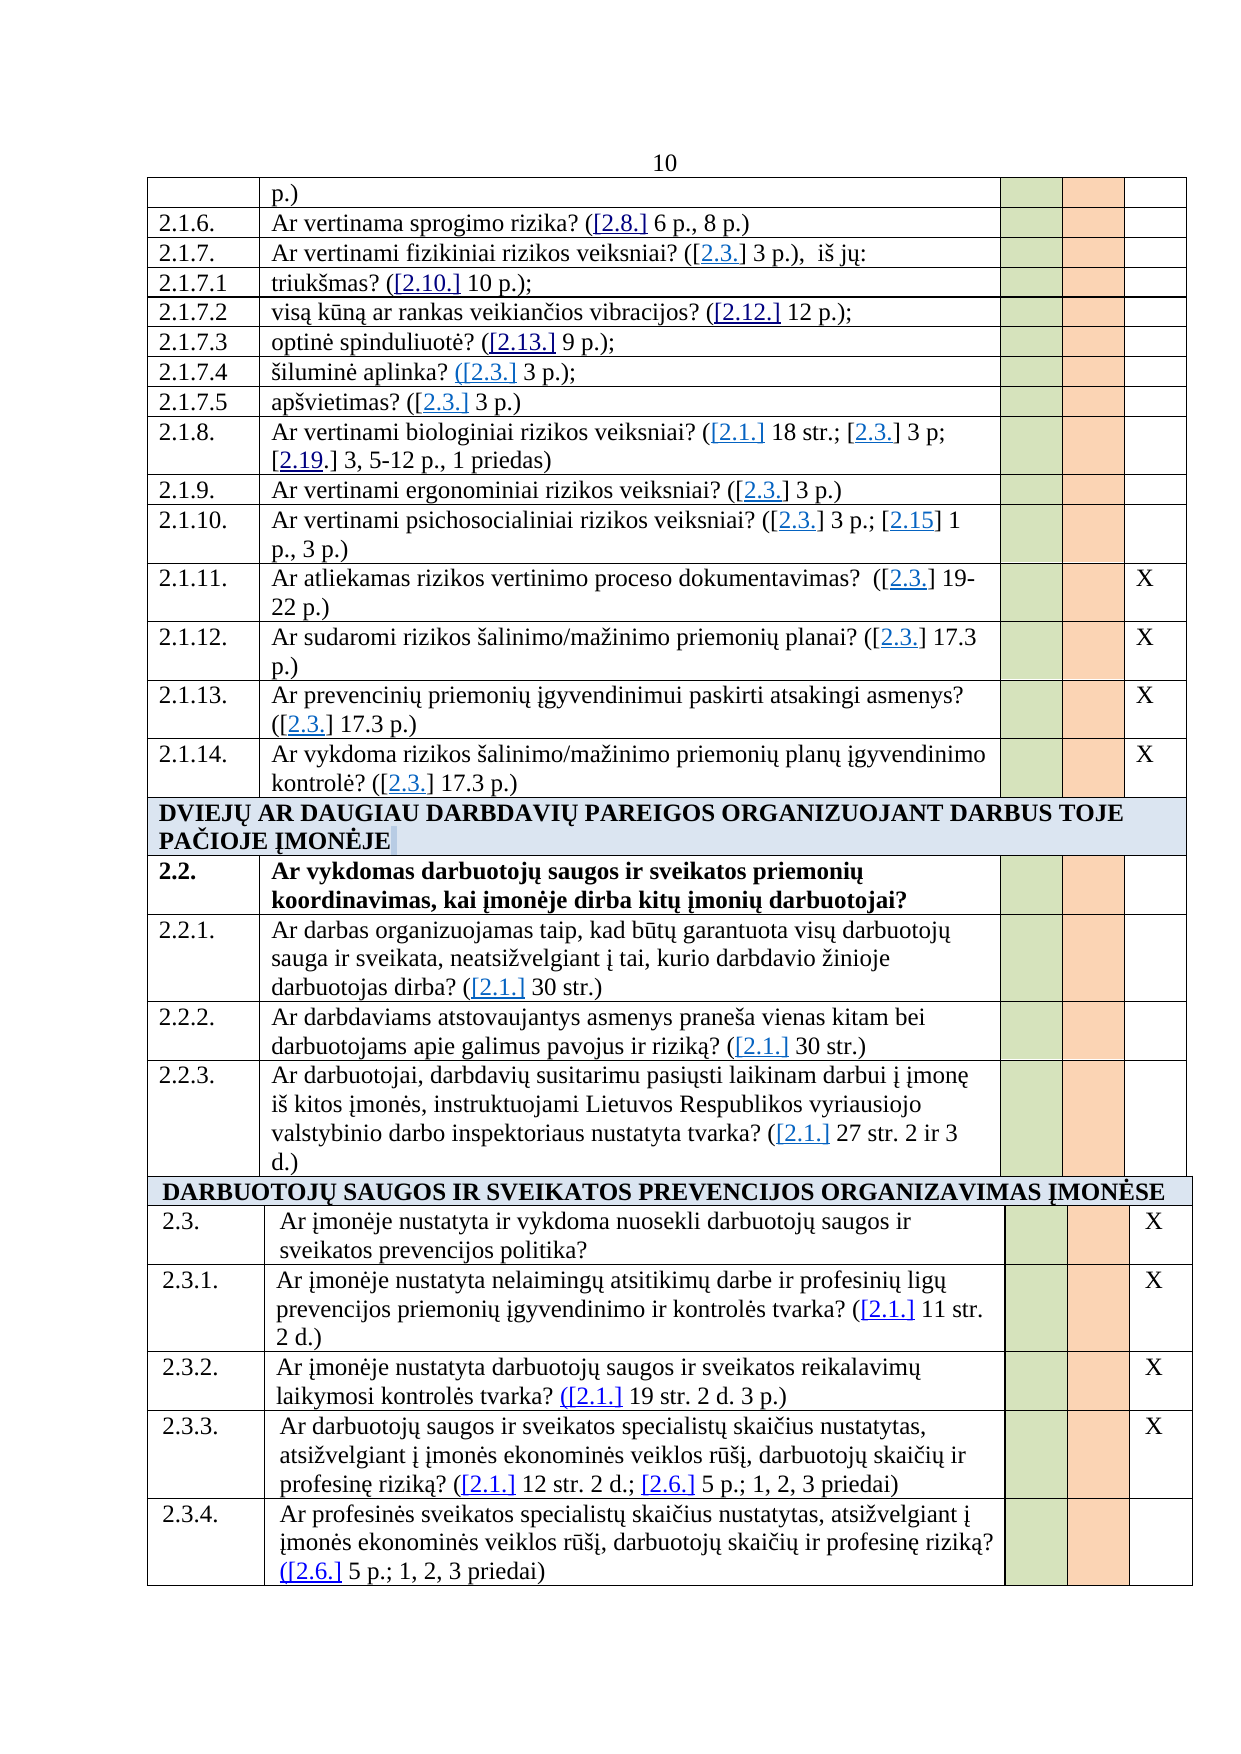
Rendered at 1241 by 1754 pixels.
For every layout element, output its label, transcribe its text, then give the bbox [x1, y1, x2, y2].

table_cell 2.1.7.2 [148, 298, 259, 326]
table_cell 2.2.1. [148, 915, 259, 1001]
table_cell  [1125, 1002, 1186, 1059]
table_cell  [1068, 1206, 1129, 1264]
table_cell 2.3.3. [148, 1411, 264, 1498]
table_cell [148, 178, 259, 207]
table_cell [1187, 386, 1193, 416]
table_cell  [1063, 238, 1124, 267]
table_cell [1001, 178, 1062, 207]
table_cell  [1125, 298, 1186, 326]
table_cell Ar darbdaviams atstovaujantys asmenys praneša vienas kitam bei darbuotojams apie galimus pavojus ir riziką? ([2.1.] 30 str.) [260, 1002, 1000, 1059]
table_cell [1187, 621, 1193, 679]
table_cell 2.3.4. [148, 1499, 264, 1585]
table_cell 2.3.1. [148, 1265, 264, 1351]
table_cell  [1063, 856, 1124, 914]
table_cell  [1063, 681, 1124, 738]
table_cell [1187, 416, 1193, 474]
table_cell Ar atliekamas rizikos vertinimo proceso dokumentavimas? ([2.3.] 19-22 p.) [260, 564, 1000, 621]
table_cell Ar vertinami fizikiniai rizikos veiksniai? ([2.3.] 3 p.), iš jų: [260, 238, 1000, 267]
table_cell  [1068, 1411, 1129, 1498]
table_cell [1187, 177, 1193, 207]
table_cell  [1063, 327, 1124, 356]
table_cell  [1001, 387, 1062, 416]
table_cell  [1125, 208, 1186, 237]
table_cell X [1125, 564, 1186, 621]
table_cell  [1001, 268, 1062, 296]
table_cell Ar įmonėje nustatyta nelaimingų atsitikimų darbe ir profesinių ligų prevencijos priemonių įgyvendinimo ir kontrolės tvarka? ([2.1.] 11 str. 2 d.) [265, 1265, 1004, 1351]
table_cell  [1125, 1061, 1186, 1176]
table_cell  [1063, 387, 1124, 416]
table_cell X [1130, 1265, 1192, 1351]
table_cell 2.2. [148, 856, 259, 914]
table_cell X [1130, 1206, 1192, 1264]
table_cell [1187, 267, 1193, 296]
table_cell X [1125, 622, 1186, 679]
table_cell X [1125, 681, 1186, 738]
table_cell  [1001, 739, 1062, 797]
table_cell  [1001, 564, 1062, 621]
table_cell [1187, 680, 1193, 738]
table_cell [1187, 356, 1193, 386]
table_cell 2.2.3. [148, 1061, 259, 1176]
table_cell  [1001, 208, 1062, 237]
table_cell Ar prevencinių priemonių įgyvendinimui paskirti atsakingi asmenys? ([2.3.] 17.3 p.) [260, 681, 1000, 738]
table_cell [1187, 738, 1193, 797]
table_cell  [1063, 505, 1124, 562]
table_cell [1187, 563, 1193, 621]
table_cell  [1001, 327, 1062, 356]
table_cell  [1001, 681, 1062, 738]
table_cell [1063, 178, 1124, 207]
table_cell 2.2.2. [148, 1002, 259, 1059]
table_cell  [1063, 208, 1124, 237]
table_cell  [1001, 856, 1062, 914]
table_cell  [1063, 475, 1124, 504]
table_cell  [1125, 327, 1186, 356]
table_cell  [1063, 357, 1124, 386]
table_cell 2.1.7.5 [148, 387, 259, 416]
table_cell  [1125, 387, 1186, 416]
table_cell [1187, 504, 1193, 562]
table_cell  [1125, 268, 1186, 296]
table_cell  [1125, 417, 1186, 474]
table_cell 2.1.13. [148, 681, 259, 738]
table_cell  [1125, 915, 1186, 1001]
table_cell 2.1.14. [148, 739, 259, 797]
table_cell 2.1.10. [148, 505, 259, 562]
table_cell DARBUOTOJŲ SAUGOS IR SVEIKATOS PREVENCIJOS ORGANIZAVIMAS ĮMONĖSE [148, 1177, 1192, 1205]
table_cell [1187, 1060, 1193, 1176]
table_cell  [1001, 622, 1062, 679]
table_cell 2.1.11. [148, 564, 259, 621]
table_cell  [1063, 739, 1124, 797]
table_cell Ar vertinama sprogimo rizika? ([2.8.] 6 p., 8 p.) [260, 208, 1000, 237]
table_cell [1187, 855, 1193, 914]
table_cell Ar profesinės sveikatos specialistų skaičius nustatytas, atsižvelgiant į įmonės ekonominės veiklos rūšį, darbuotojų skaičių ir profesinę riziką? ([2.6.] 5 p.; 1, 2, 3 priedai) [265, 1499, 1004, 1585]
table_cell apšvietimas? ([2.3.] 3 p.) [260, 387, 1000, 416]
table_cell visą kūną ar rankas veikiančios vibracijos? ([2.12.] 12 p.); [260, 298, 1000, 326]
table_cell 2.1.7.3 [148, 327, 259, 356]
table_cell  [1068, 1352, 1129, 1410]
table_cell 2.1.7.1 [148, 268, 259, 296]
table_cell  [1063, 622, 1124, 679]
table_cell  [1001, 475, 1062, 504]
table_cell Ar vertinami ergonominiai rizikos veiksniai? ([2.3.] 3 p.) [260, 475, 1000, 504]
table_cell  [1001, 417, 1062, 474]
table_cell  [1006, 1265, 1067, 1351]
table_cell optinė spinduliuotė? ([2.13.] 9 p.); [260, 327, 1000, 356]
table_cell Ar vykdomas darbuotojų saugos ir sveikatos priemonių koordinavimas, kai įmonėje dirba kitų įmonių darbuotojai? [260, 856, 1000, 914]
table_cell [1187, 326, 1193, 356]
table_cell Ar įmonėje nustatyta darbuotojų saugos ir sveikatos reikalavimų laikymosi kontrolės tvarka? ([2.1.] 19 str. 2 d. 3 p.) [265, 1352, 1004, 1410]
table_cell Ar vykdoma rizikos šalinimo/mažinimo priemonių planų įgyvendinimo kontrolė? ([2.3.] 17.3 p.) [260, 739, 1000, 797]
table_cell 2.1.6. [148, 208, 259, 237]
table_cell 2.1.9. [148, 475, 259, 504]
table_cell  [1068, 1265, 1129, 1351]
table_cell  [1006, 1352, 1067, 1410]
table_cell  [1001, 915, 1062, 1001]
table_cell  [1068, 1499, 1129, 1585]
table_cell  [1063, 1002, 1124, 1059]
table_cell  [1006, 1206, 1067, 1264]
table_cell  [1063, 1061, 1124, 1176]
table_cell [1187, 207, 1193, 237]
table_cell  [1001, 298, 1062, 326]
table_cell [1187, 914, 1193, 1001]
table_cell 2.3.2. [148, 1352, 264, 1410]
table_cell  [1063, 417, 1124, 474]
table_cell Ar darbuotojai, darbdavių susitarimu pasiųsti laikinam darbui į įmonę iš kitos įmonės, instruktuojami Lietuvos Respublikos vyriausiojo valstybinio darbo inspektoriaus nustatyta tvarka? ([2.1.] 27 str. 2 ir 3 d.) [260, 1061, 1000, 1176]
table_cell [1187, 797, 1193, 855]
table_cell DVIEJŲ AR DAUGIAU DARBDAVIŲ PAREIGOS ORGANIZUOJANT DARBUS TOJE PAČIOJE ĮMONĖJE [148, 798, 1186, 855]
table_cell [1187, 296, 1193, 326]
table_cell  [1125, 505, 1186, 562]
table_cell  [1001, 505, 1062, 562]
table_cell Ar darbas organizuojamas taip, kad būtų garantuota visų darbuotojų sauga ir sveikata, neatsižvelgiant į tai, kurio darbdavio žinioje darbuotojas dirba? ([2.1.] 30 str.) [260, 915, 1000, 1001]
table_cell  [1125, 856, 1186, 914]
table_cell 2.1.7.4 [148, 357, 259, 386]
table_cell [1187, 1001, 1193, 1059]
table_cell  [1006, 1499, 1067, 1585]
table_cell  [1001, 357, 1062, 386]
table_cell Ar sudaromi rizikos šalinimo/mažinimo priemonių planai? ([2.3.] 17.3 p.) [260, 622, 1000, 679]
table_cell  [1063, 915, 1124, 1001]
table_cell 2.1.8. [148, 417, 259, 474]
table_cell  [1063, 564, 1124, 621]
table_cell  [1125, 357, 1186, 386]
table_cell  [1001, 1002, 1062, 1059]
table_cell triukšmas? ([2.10.] 10 p.); [260, 268, 1000, 296]
table_cell Ar darbuotojų saugos ir sveikatos specialistų skaičius nustatytas, atsižvelgiant į įmonės ekonominės veiklos rūšį, darbuotojų skaičių ir profesinę riziką? ([2.1.] 12 str. 2 d.; [2.6.] 5 p.; 1, 2, 3 priedai) [265, 1411, 1004, 1498]
table_cell  [1125, 475, 1186, 504]
table_cell [1187, 474, 1193, 504]
table_cell  [1001, 238, 1062, 267]
table_cell [1125, 178, 1186, 207]
table_cell  [1125, 238, 1186, 267]
table_cell šiluminė aplinka? ([2.3.] 3 p.); [260, 357, 1000, 386]
table_cell Ar įmonėje nustatyta ir vykdoma nuosekli darbuotojų saugos ir sveikatos prevencijos politika? [265, 1206, 1004, 1264]
table_cell X [1125, 739, 1186, 797]
table_cell p.) [260, 178, 1000, 207]
table_cell  [1063, 268, 1124, 296]
table_cell  [1006, 1411, 1067, 1498]
table_cell  [1130, 1499, 1192, 1585]
table_cell Ar vertinami biologiniai rizikos veiksniai? ([2.1.] 18 str.; [2.3.] 3 p; [2.19.] 3, 5-12 p., 1 priedas) [260, 417, 1000, 474]
table_cell Ar vertinami psichosocialiniai rizikos veiksniai? ([2.3.] 3 p.; [2.15] 1 p., 3 p.) [260, 505, 1000, 562]
table_cell 2.1.12. [148, 622, 259, 679]
table_cell 2.1.7. [148, 238, 259, 267]
table_cell  [1063, 298, 1124, 326]
table_cell X [1130, 1411, 1192, 1498]
table_cell  [1001, 1061, 1062, 1176]
table_cell 2.3. [148, 1206, 264, 1264]
table_cell [1187, 237, 1193, 267]
table_cell X [1130, 1352, 1192, 1410]
